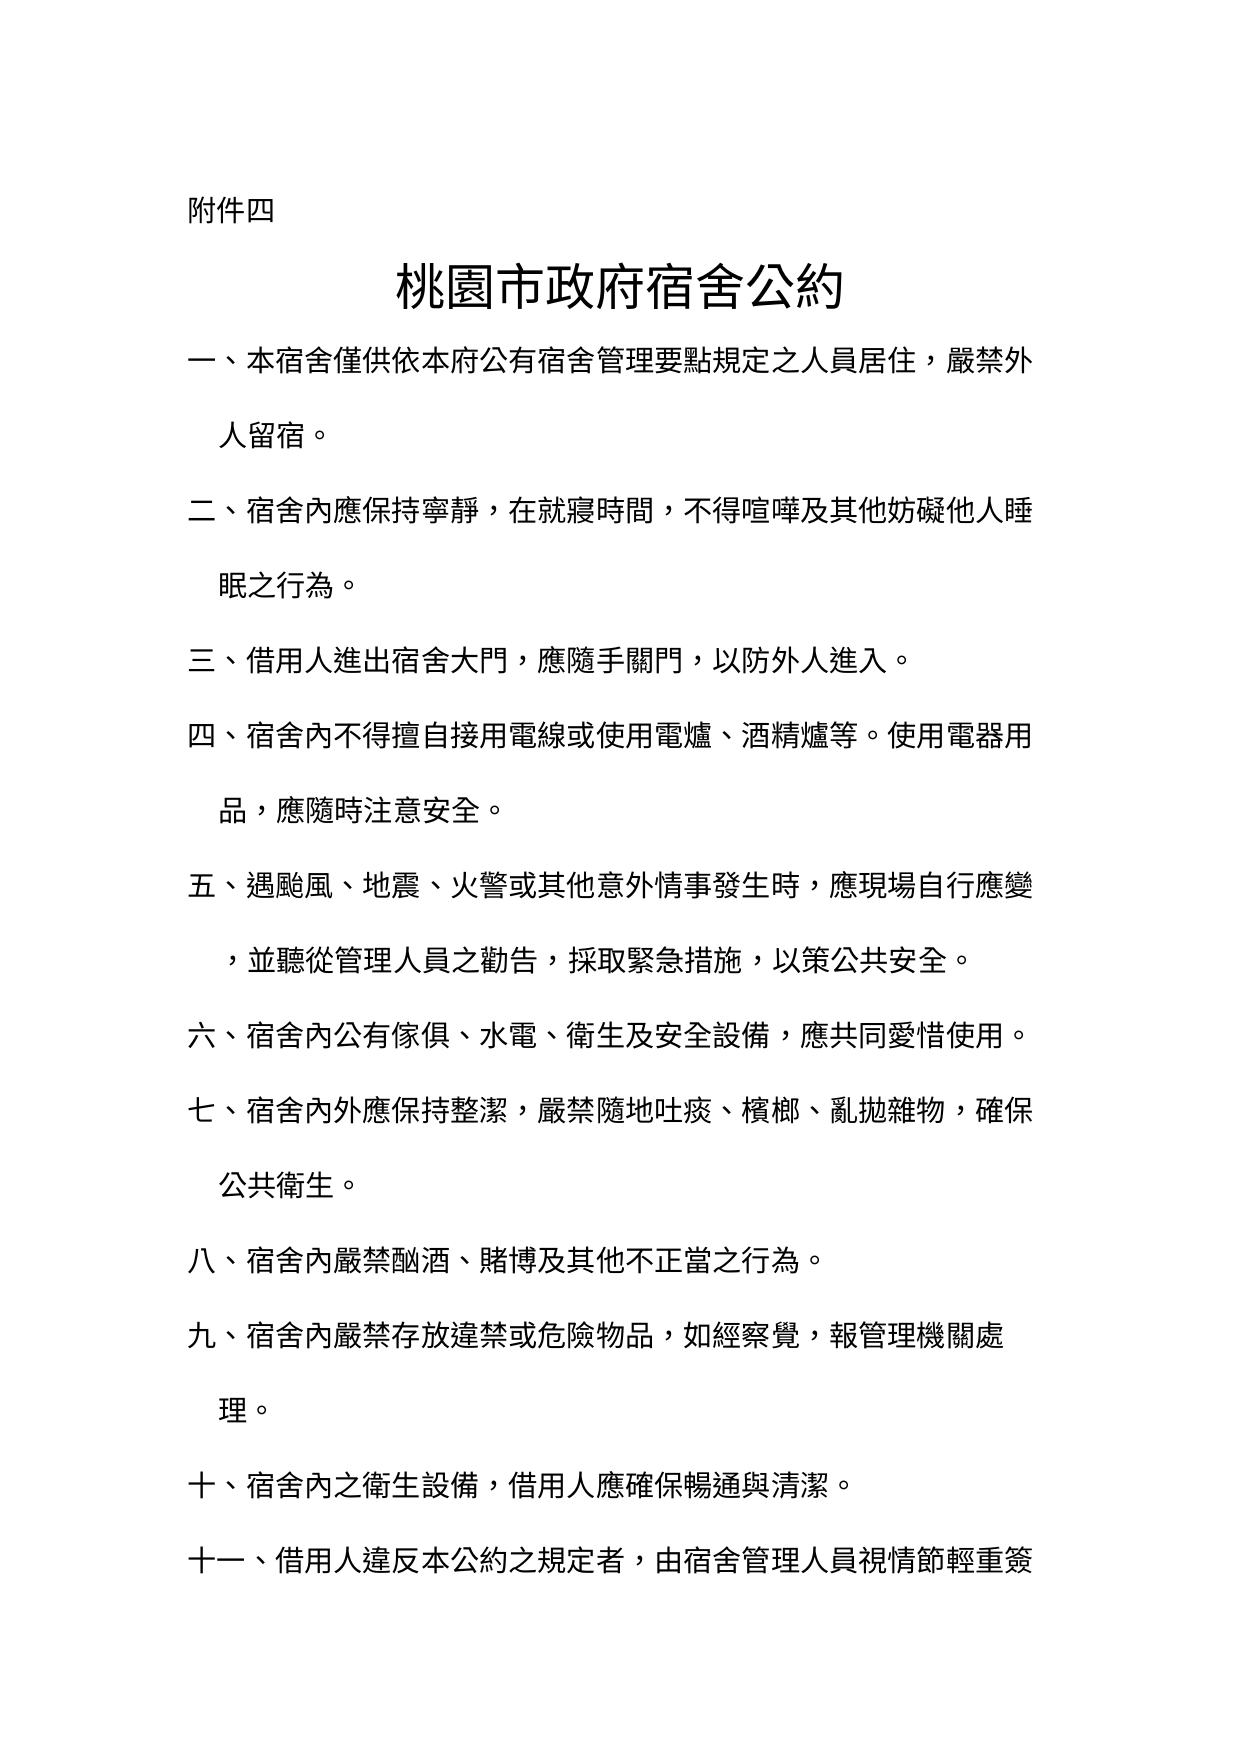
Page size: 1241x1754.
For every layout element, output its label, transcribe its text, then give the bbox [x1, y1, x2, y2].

text 人留宿。 [187, 389, 1053, 464]
text 七、宿舍內外應保持整潔，嚴禁隨地吐痰、檳榔、亂拋雜物，確保 [187, 1064, 1053, 1139]
text ，並聽從管理人員之勸告，採取緊急措施，以策公共安全。 [187, 914, 1053, 989]
text 五、遇颱風、地震、火警或其他意外情事發生時，應現場自行應變 [187, 839, 1053, 914]
text 附件四 [187, 164, 1053, 239]
text 十、宿舍內之衛生設備，借用人應確保暢通與清潔。 [187, 1439, 1053, 1514]
text 一、本宿舍僅供依本府公有宿舍管理要點規定之人員居住，嚴禁外 [187, 314, 1053, 389]
text 六、宿舍內公有傢俱、水電、衛生及安全設備，應共同愛惜使用。 [187, 989, 1053, 1064]
text 桃園市政府宿舍公約 [187, 239, 1053, 314]
text 公共衛生。 [187, 1139, 1053, 1214]
text 十一、借用人違反本公約之規定者，由宿舍管理人員視情節輕重簽 [187, 1514, 1053, 1589]
text 二、宿舍內應保持寧靜，在就寢時間，不得喧嘩及其他妨礙他人睡 [187, 464, 1053, 539]
text 眠之行為。 [187, 539, 1053, 614]
text 理。 [187, 1364, 1053, 1439]
text 八、宿舍內嚴禁酗酒、賭博及其他不正當之行為。 [187, 1214, 1053, 1289]
text 九、宿舍內嚴禁存放違禁或危險物品，如經察覺，報管理機關處 [187, 1289, 1053, 1364]
text 四、宿舍內不得擅自接用電線或使用電爐、酒精爐等。使用電器用 [187, 689, 1053, 764]
text 三、借用人進出宿舍大門，應隨手關門，以防外人進入。 [187, 614, 1053, 689]
text 品，應隨時注意安全。 [187, 764, 1053, 839]
